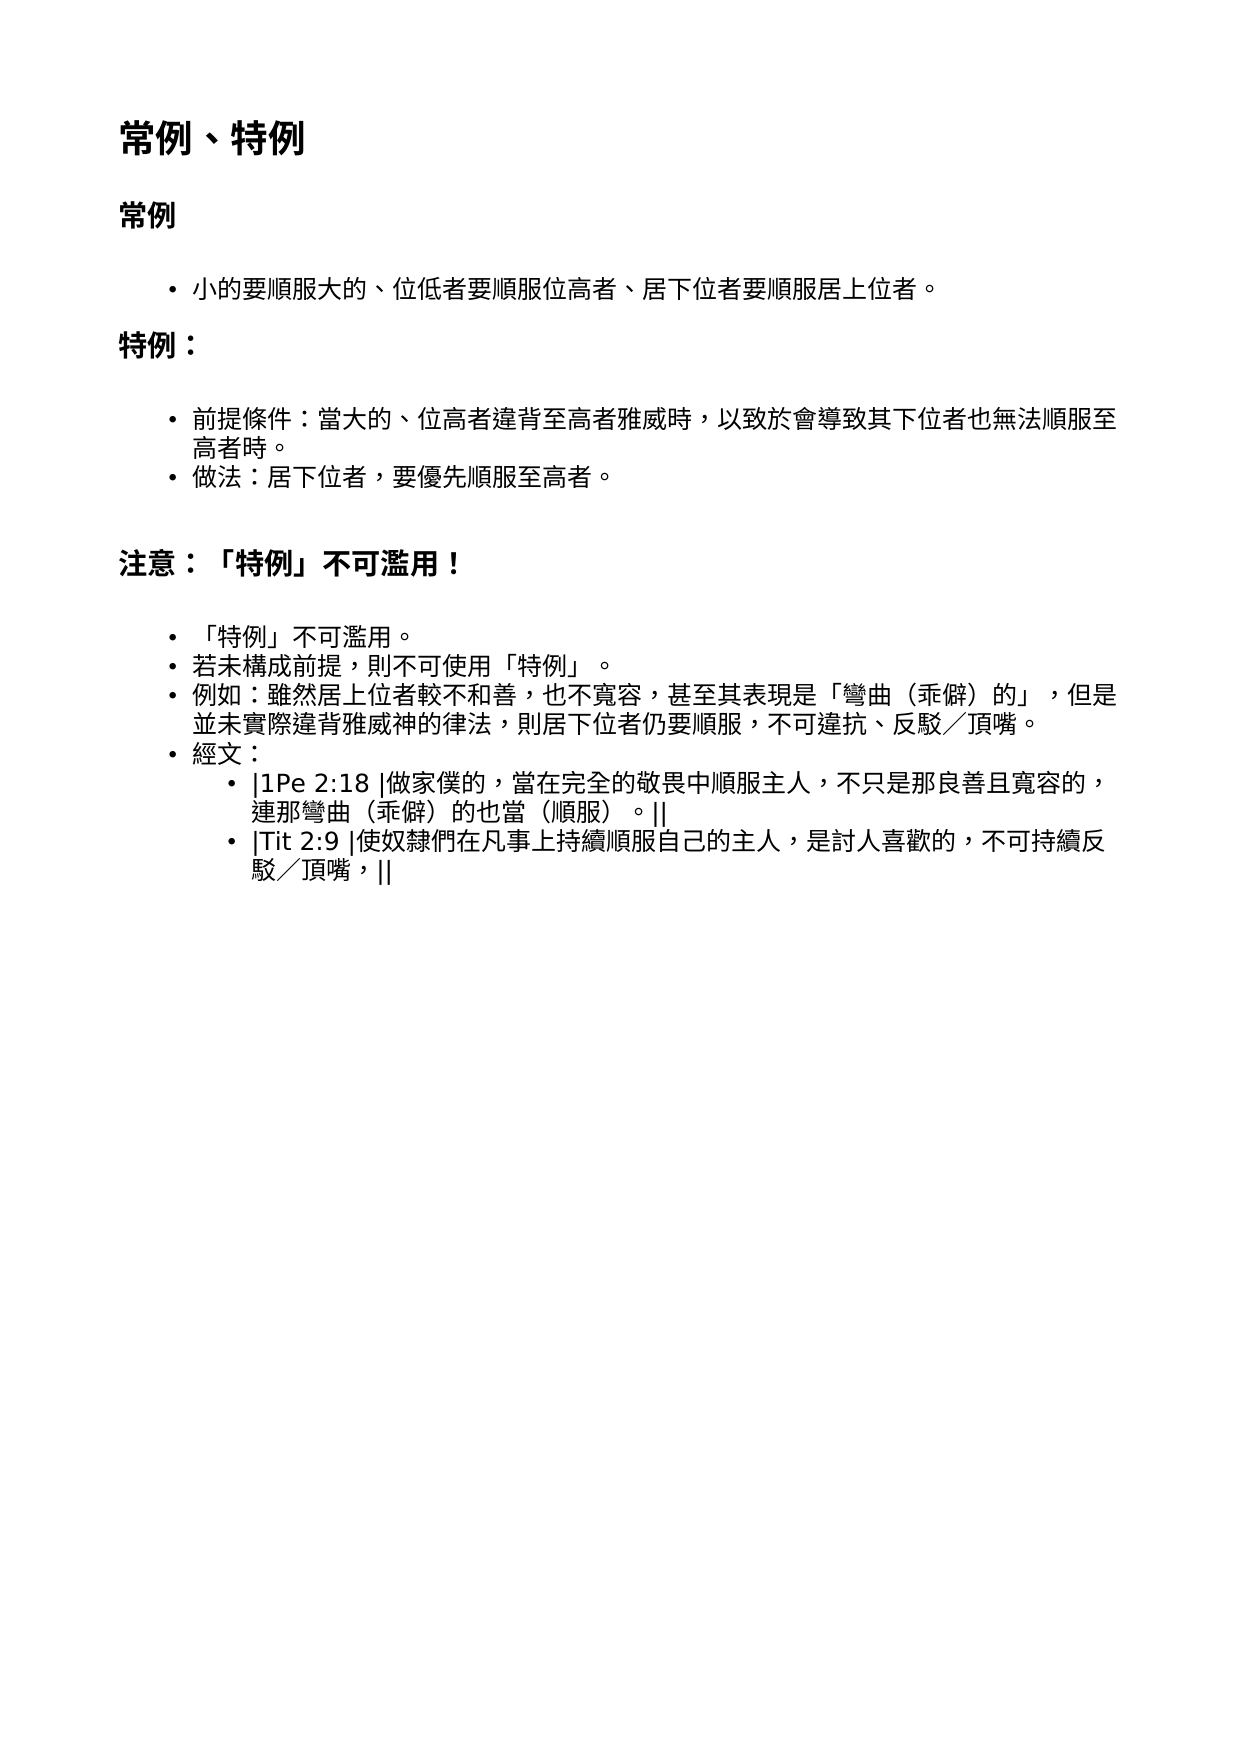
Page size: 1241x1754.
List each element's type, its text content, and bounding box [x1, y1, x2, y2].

subtitle 常例 [118, 199, 1122, 233]
list |Tit 2:9 |使奴隸們在凡事上持續順服自己的主人，是討人喜歡的，不可持續反駁／頂嘴，|| [236, 827, 1122, 886]
subtitle 常例、特例 [118, 118, 1122, 162]
list |1Pe 2:18 |做家僕的，當在完全的敬畏中順服主人，不只是那良善且寬容的，連那彎曲（乖僻）的也當（順服）。|| [236, 769, 1122, 827]
list 「特例」不可濫用。 [177, 623, 1122, 652]
list 做法：居下位者，要優先順服至高者。 [177, 464, 1122, 493]
list 例如：雖然居上位者較不和善，也不寬容，甚至其表現是「彎曲（乖僻）的」，但是並未實際違背雅威神的律法，則居下位者仍要順服，不可違抗、反駁／頂嘴。 [177, 682, 1122, 740]
list 小的要順服大的、位低者要順服位高者、居下位者要順服居上位者。 [177, 275, 1122, 304]
subtitle 注意：「特例」不可濫用！ [118, 547, 1122, 581]
subtitle 特例： [118, 329, 1122, 363]
list 前提條件：當大的、位高者違背至高者雅威時，以致於會導致其下位者也無法順服至高者時。 [177, 405, 1122, 464]
list 若未構成前提，則不可使用「特例」。 [177, 652, 1122, 682]
list 經文： [177, 740, 1122, 769]
